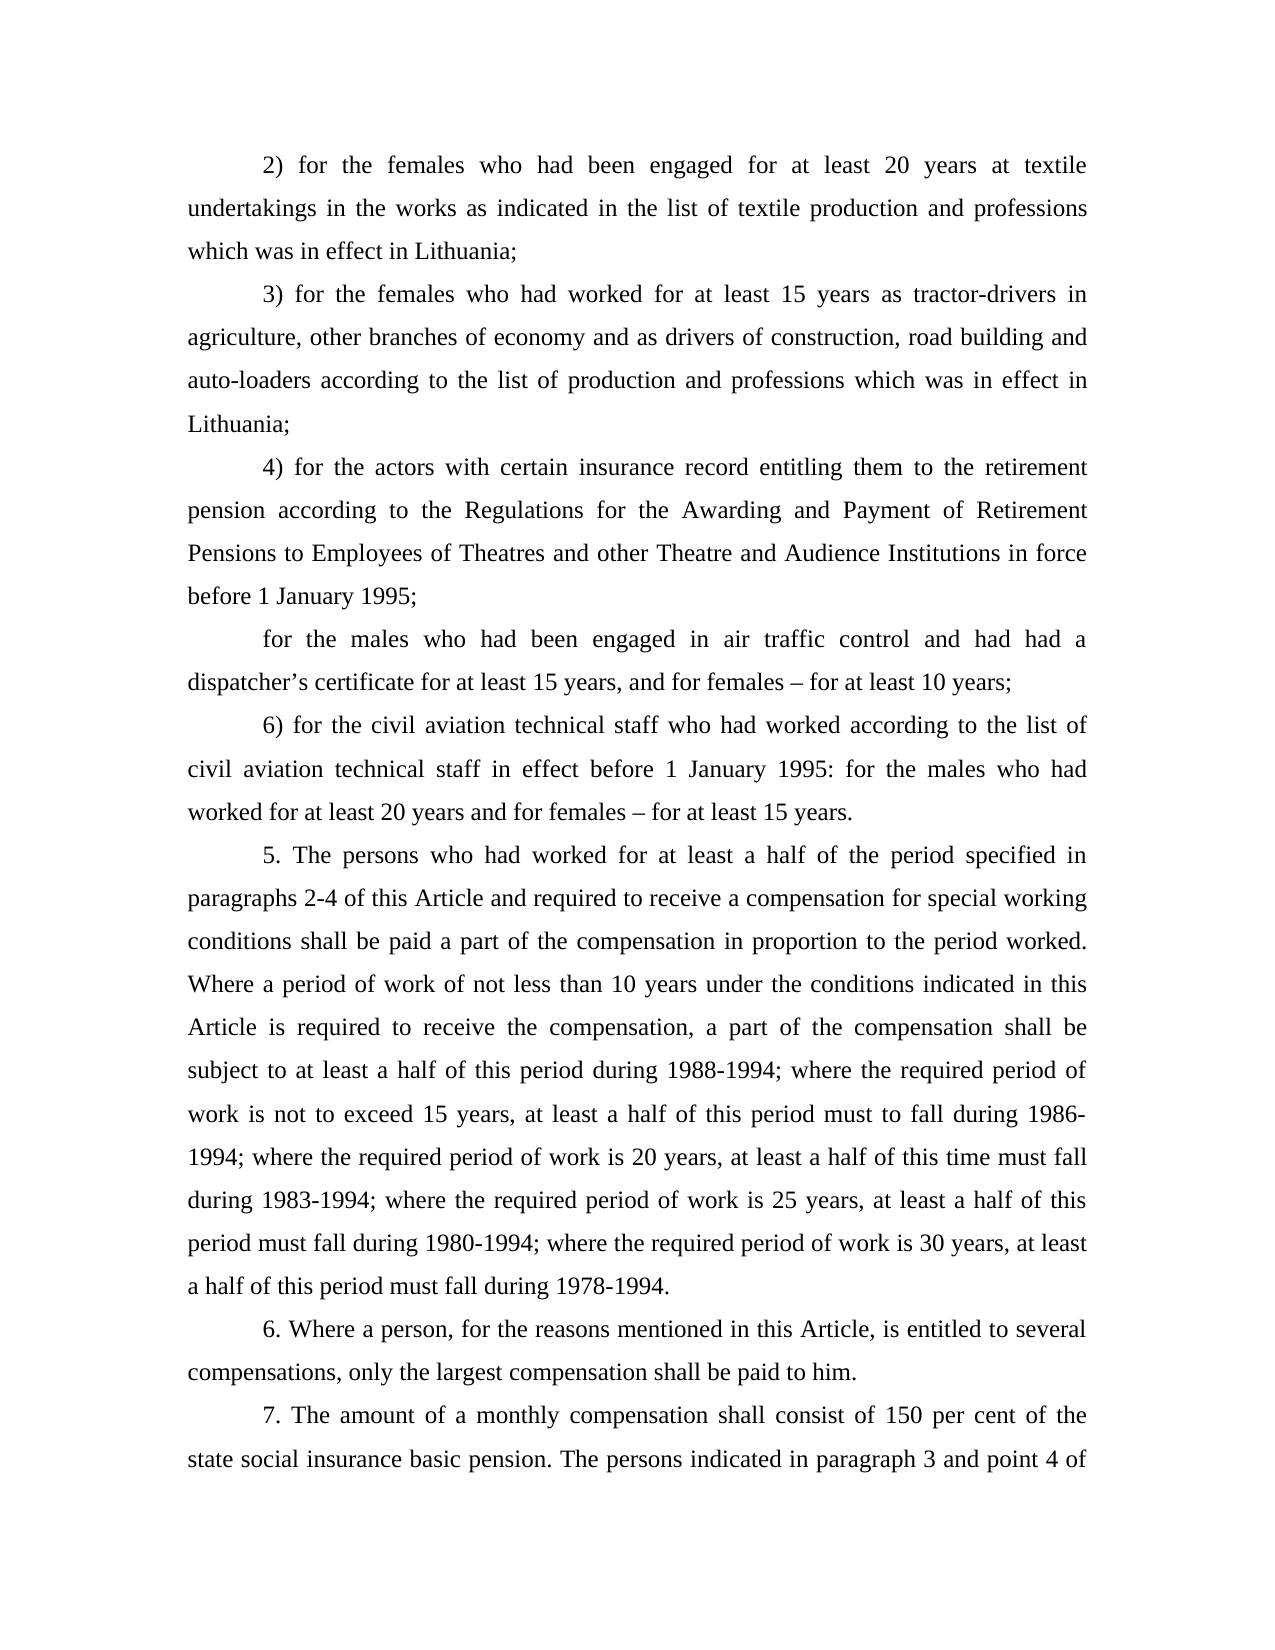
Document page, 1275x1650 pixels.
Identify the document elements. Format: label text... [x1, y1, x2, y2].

text 6. Where a person, for the reasons mentioned in this Article, is entitled to several compensations, only the largest compensation shall be paid to him. [187, 1314, 1088, 1386]
text 2) for the females who had been engaged for at least 20 years at textile undertakings in the works as indicated in the list of textile production and professions which was in effect in Lithuania; [187, 150, 1088, 265]
text 4) for the actors with certain insurance record entitling them to the retirement pension according to the Regulations for the Awarding and Payment of Retirement Pensions to Employees of Theatres and other Theatre and Audience Institutions in force before 1 January 1995; [187, 452, 1088, 610]
text 7. The amount of a monthly compensation shall consist of 150 per cent of the state social insurance basic pension. The persons indicated in paragraph 3 and point 4 of [187, 1401, 1088, 1472]
text for the males who had been engaged in air traffic control and had had a dispatcher’s certificate for at least 15 years, and for females – for at least 10 years; [187, 624, 1088, 696]
text 6) for the civil aviation technical staff who had worked according to the list of civil aviation technical staff in effect before 1 January 1995: for the males who had worked for at least 20 years and for females – for at least 15 years. [187, 711, 1088, 826]
text 3) for the females who had worked for at least 15 years as tractor-drivers in agriculture, other branches of economy and as drivers of construction, road building and auto-loaders according to the list of production and professions which was in effect in Lithuania; [187, 279, 1088, 437]
text 5. The persons who had worked for at least a half of the period specified in paragraphs 2-4 of this Article and required to receive a compensation for special working conditions shall be paid a part of the compensation in proportion to the period worked. Where a period of work of not less than 10 years under the conditions indicated in this Article is required to receive the compensation, a part of the compensation shall be subject to at least a half of this period during 1988-1994; where the required period of work is not to exceed 15 years, at least a half of this period must to fall during 1986-1994; where the required period of work is 20 years, at least a half of this time must fall during 1983-1994; where the required period of work is 25 years, at least a half of this period must fall during 1980-1994; where the required period of work is 30 years, at least a half of this period must fall during 1978-1994. [187, 840, 1088, 1300]
